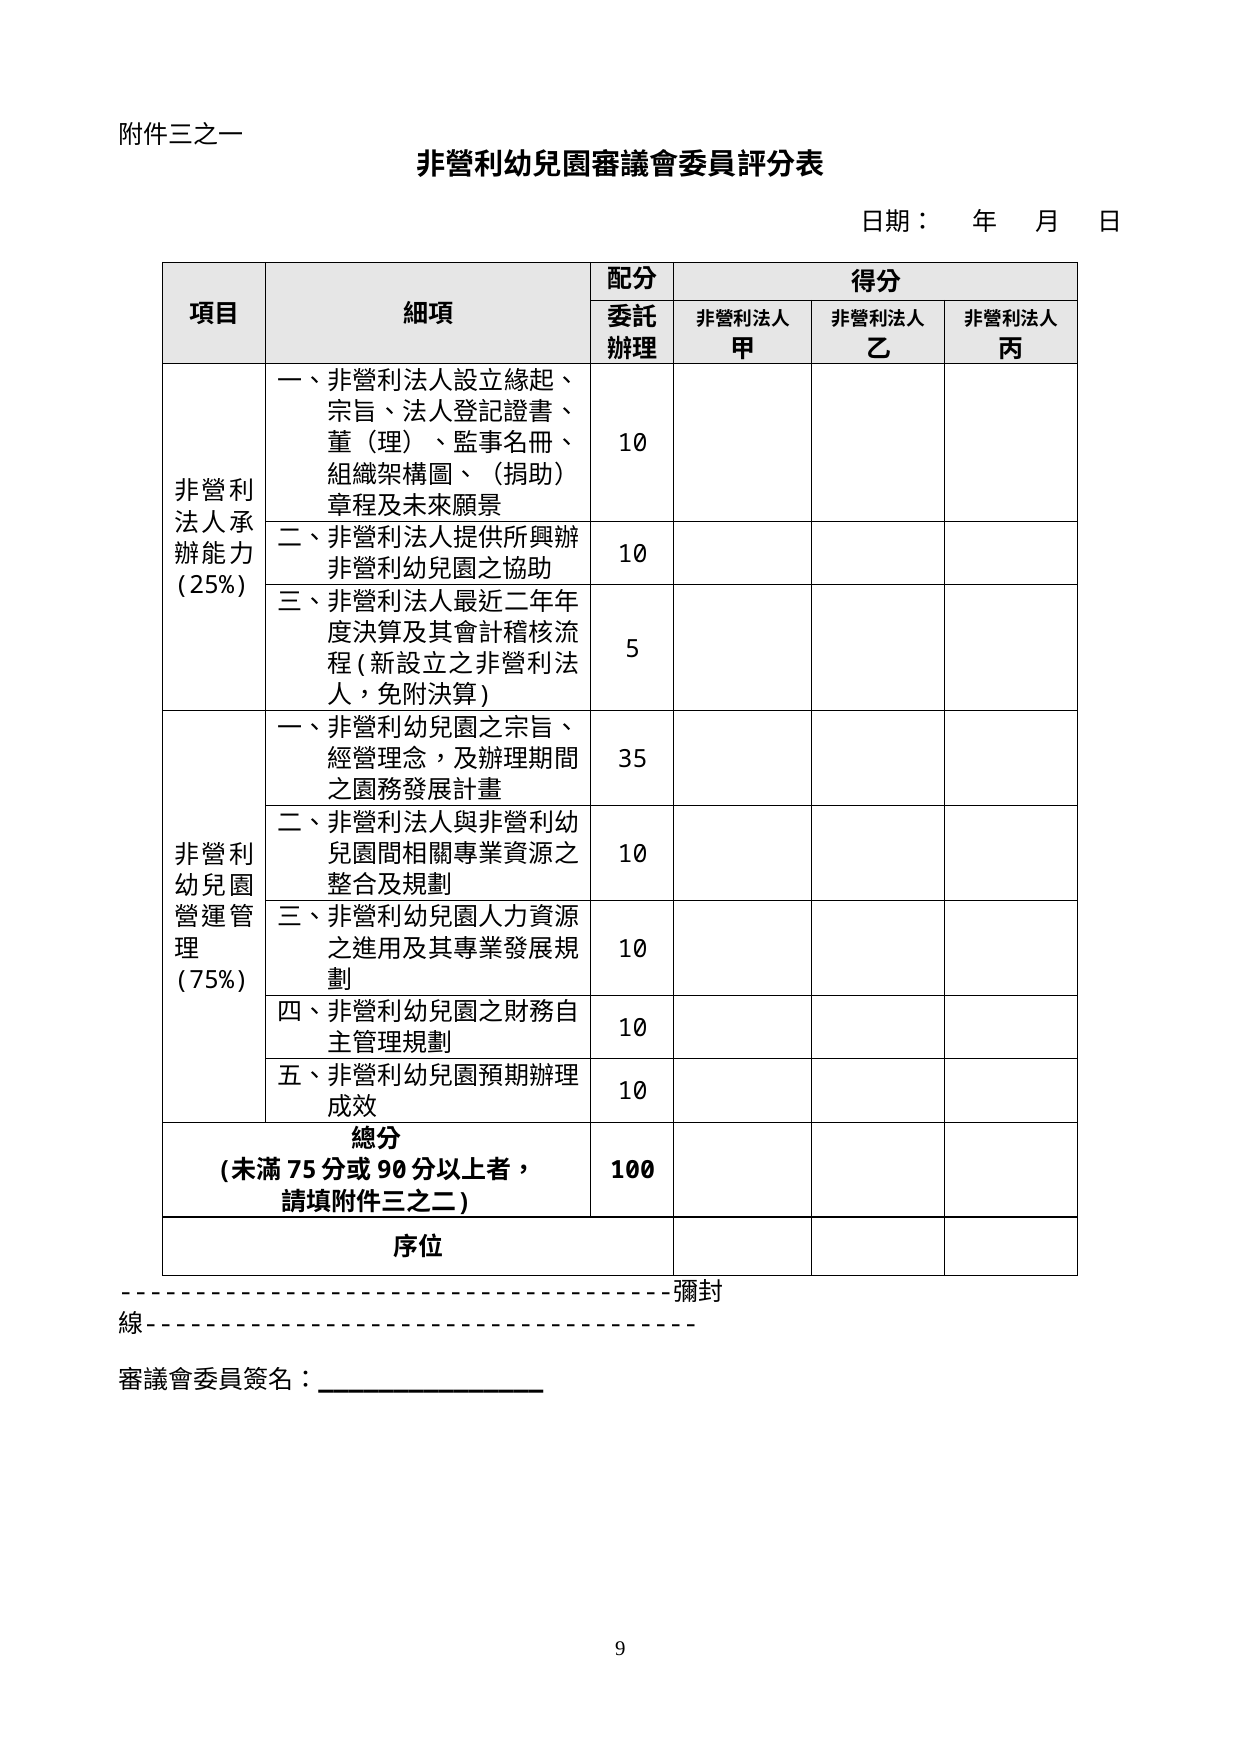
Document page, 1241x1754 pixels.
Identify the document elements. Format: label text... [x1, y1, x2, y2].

table_cell 非營利法人承辦能力(25%) [163, 364, 265, 710]
table_cell [674, 901, 811, 994]
table_cell [812, 585, 944, 710]
text 日期： 年 月 日 [118, 206, 1122, 237]
table_cell 總分 (未滿75分或90分以上者， 請填附件三之二) [163, 1123, 590, 1216]
text 審議會委員簽名：_______________ [118, 1363, 1122, 1394]
table_cell 四、非營利幼兒園之財務自主管理規劃 [266, 996, 590, 1058]
table_cell [945, 364, 1077, 521]
table_header 細項 [266, 263, 590, 363]
table_cell [674, 522, 811, 584]
table_cell 非營利幼兒園營運管理(75%) [163, 711, 265, 1122]
table_cell [812, 364, 944, 521]
table_cell 10 [591, 522, 673, 584]
table_cell [674, 585, 811, 710]
table_cell 一、非營利幼兒園之宗旨、經營理念，及辦理期間之園務發展計畫 [266, 711, 590, 805]
table_cell [945, 996, 1077, 1058]
table_cell [945, 1218, 1077, 1275]
table_header 項目 [163, 263, 265, 363]
table_cell 委託辦理 [591, 301, 673, 363]
table_cell [674, 364, 811, 521]
table_cell [812, 522, 944, 584]
table_cell [674, 806, 811, 900]
table_cell [674, 1218, 811, 1275]
table_cell [812, 711, 944, 805]
table_cell [812, 1059, 944, 1122]
table_cell [812, 1123, 944, 1216]
table_header 配分 [591, 263, 673, 300]
table_cell 五、非營利幼兒園預期辦理成效 [266, 1059, 590, 1122]
table_cell [945, 585, 1077, 710]
table_cell [945, 1123, 1077, 1216]
table_cell 10 [591, 1059, 673, 1122]
table_cell [945, 901, 1077, 994]
table_cell [945, 522, 1077, 584]
table_cell 一、非營利法人設立緣起、宗旨、法人登記證書、董（理）、監事名冊、組織架構圖、（捐助）章程及未來願景 [266, 364, 590, 521]
table_cell 三、非營利法人最近二年年度決算及其會計稽核流程(新設立之非營利法人，免附決算) [266, 585, 590, 710]
table_cell [812, 901, 944, 994]
table_cell 10 [591, 901, 673, 994]
table_cell 序位 [163, 1218, 673, 1275]
table_cell 三、非營利幼兒園人力資源之進用及其專業發展規劃 [266, 901, 590, 994]
table_cell 非營利法人甲 [674, 301, 811, 363]
table_cell 35 [591, 711, 673, 805]
table_cell 非營利法人乙 [812, 301, 944, 363]
table_cell 非營利法人丙 [945, 301, 1077, 363]
table_cell 10 [591, 806, 673, 900]
table_cell [674, 711, 811, 805]
table_cell [945, 806, 1077, 900]
table_cell [674, 996, 811, 1058]
table_cell 100 [591, 1123, 673, 1216]
table_cell [674, 1059, 811, 1122]
table_cell 5 [591, 585, 673, 710]
table_cell [945, 711, 1077, 805]
table_cell 10 [591, 364, 673, 521]
table_cell [812, 1218, 944, 1275]
text 非營利幼兒園審議會委員評分表 [118, 149, 1122, 181]
table_cell [812, 996, 944, 1058]
table_cell [674, 1123, 811, 1216]
table_cell [812, 806, 944, 900]
table_cell 10 [591, 996, 673, 1058]
table_cell 二、非營利法人與非營利幼兒園間相關專業資源之整合及規劃 [266, 806, 590, 900]
table_cell [945, 1059, 1077, 1122]
text 附件三之一 [118, 118, 1122, 149]
text -------------------------------------彌封線------------------------------------- [118, 1276, 1122, 1338]
table_header 得分 [674, 263, 1077, 300]
table_cell 二、非營利法人提供所興辦非營利幼兒園之協助 [266, 522, 590, 584]
